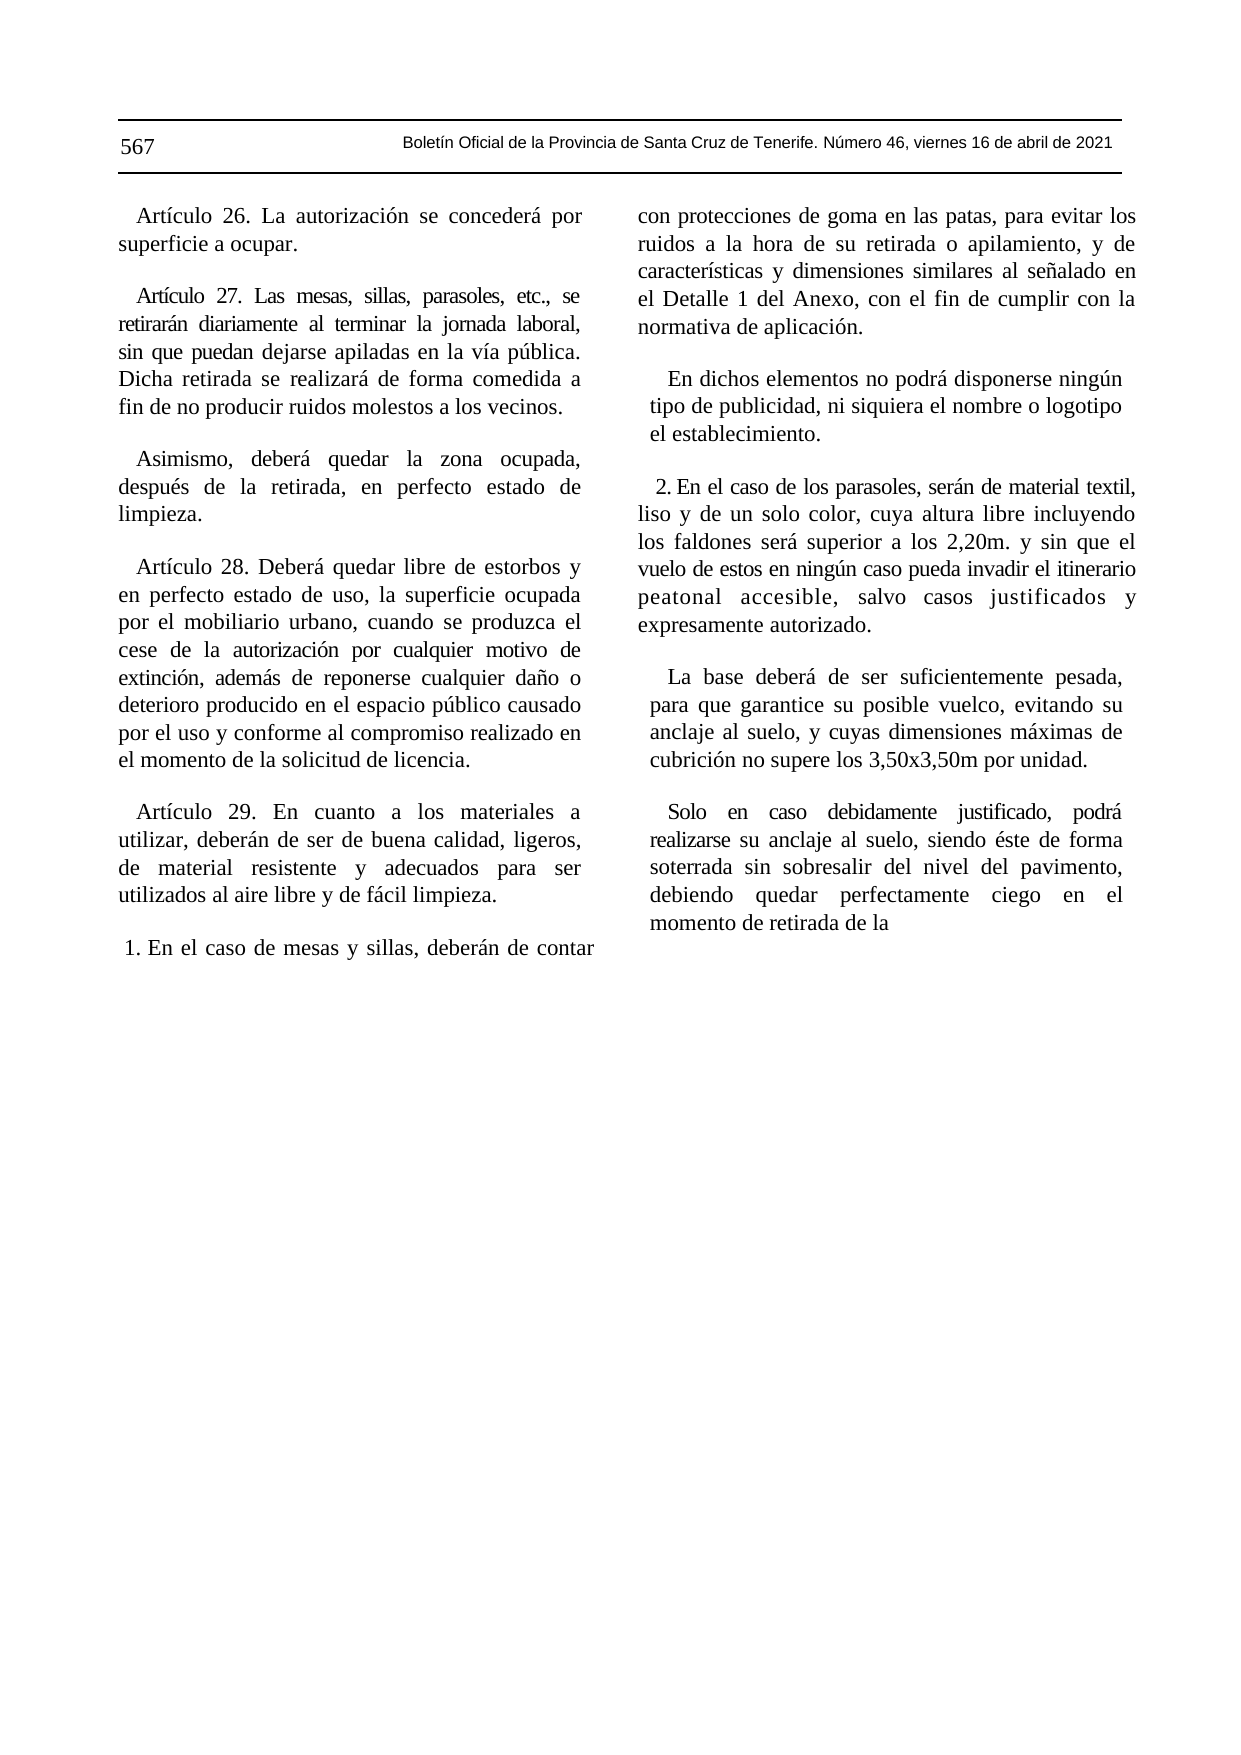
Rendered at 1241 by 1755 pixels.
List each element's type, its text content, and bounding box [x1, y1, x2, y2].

text Artículo 27. Las mesas, sillas, parasoles, etc., se retirarán diariamente al terminar la jornada laboral, sin que puedan dejarse apiladas en la vía pública. Dicha retirada se realizará de forma comedida a fin de no producir ruidos molestos a los vecinos. [118, 283, 581, 419]
text Asimismo, deberá quedar la zona ocupada, después de la retirada, en perfecto estado de limpieza. [118, 445, 581, 527]
text La base deberá de ser suficientemente pesada, para que garantice su posible vuelco, evitando su anclaje al suelo, y cuyas dimensiones máximas de cubrición no supere los 3,50x3,50m por unidad. [649, 663, 1123, 772]
text Artículo 28. Deberá quedar libre de estorbos y en perfecto estado de uso, la superficie ocupada por el mobiliario urbano, cuando se produzca el cese de la autorización por cualquier motivo de extinción, además de reponerse cualquier daño o deterioro producido en el espacio público causado por el uso y conforme al compromiso realizado en el momento de la solicitud de licencia. [118, 553, 581, 773]
list En el caso de mesas y sillas, deberán de contar [106, 934, 595, 960]
list con protecciones de goma en las patas, para evitar los ruidos a la hora de su retirada o apilamiento, y de características y dimensiones similares al señalado en el Detalle 1 del Anexo, con el fin de cumplir con la normativa de aplicación. [638, 202, 1136, 339]
text Artículo 29. En cuanto a los materiales a utilizar, deberán de ser de buena calidad, ligeros, de material resistente y adecuados para ser utilizados al aire libre y de fácil limpieza. [118, 798, 581, 908]
text Artículo 26. La autorización se concederá por superficie a ocupar. [118, 202, 582, 256]
text Solo en caso debidamente justificado, podrá realizarse su anclaje al suelo, siendo éste de forma soterrada sin sobresalir del nivel del pavimento, debiendo quedar perfectamente ciego en el momento de retirada de la [649, 798, 1123, 935]
text En dichos elementos no podrá disponerse ningún tipo de publicidad, ni siquiera el nombre o logotipo el establecimiento. [649, 365, 1123, 447]
list En el caso de los parasoles, serán de material textil, liso y de un solo color, cuya altura libre incluyendo los faldones será superior a los 2,20m. y sin que el vuelo de estos en ningún caso pueda invadir el itinerario peatonal accesible, salvo casos justificados y expresamente autorizado. [638, 473, 1136, 637]
